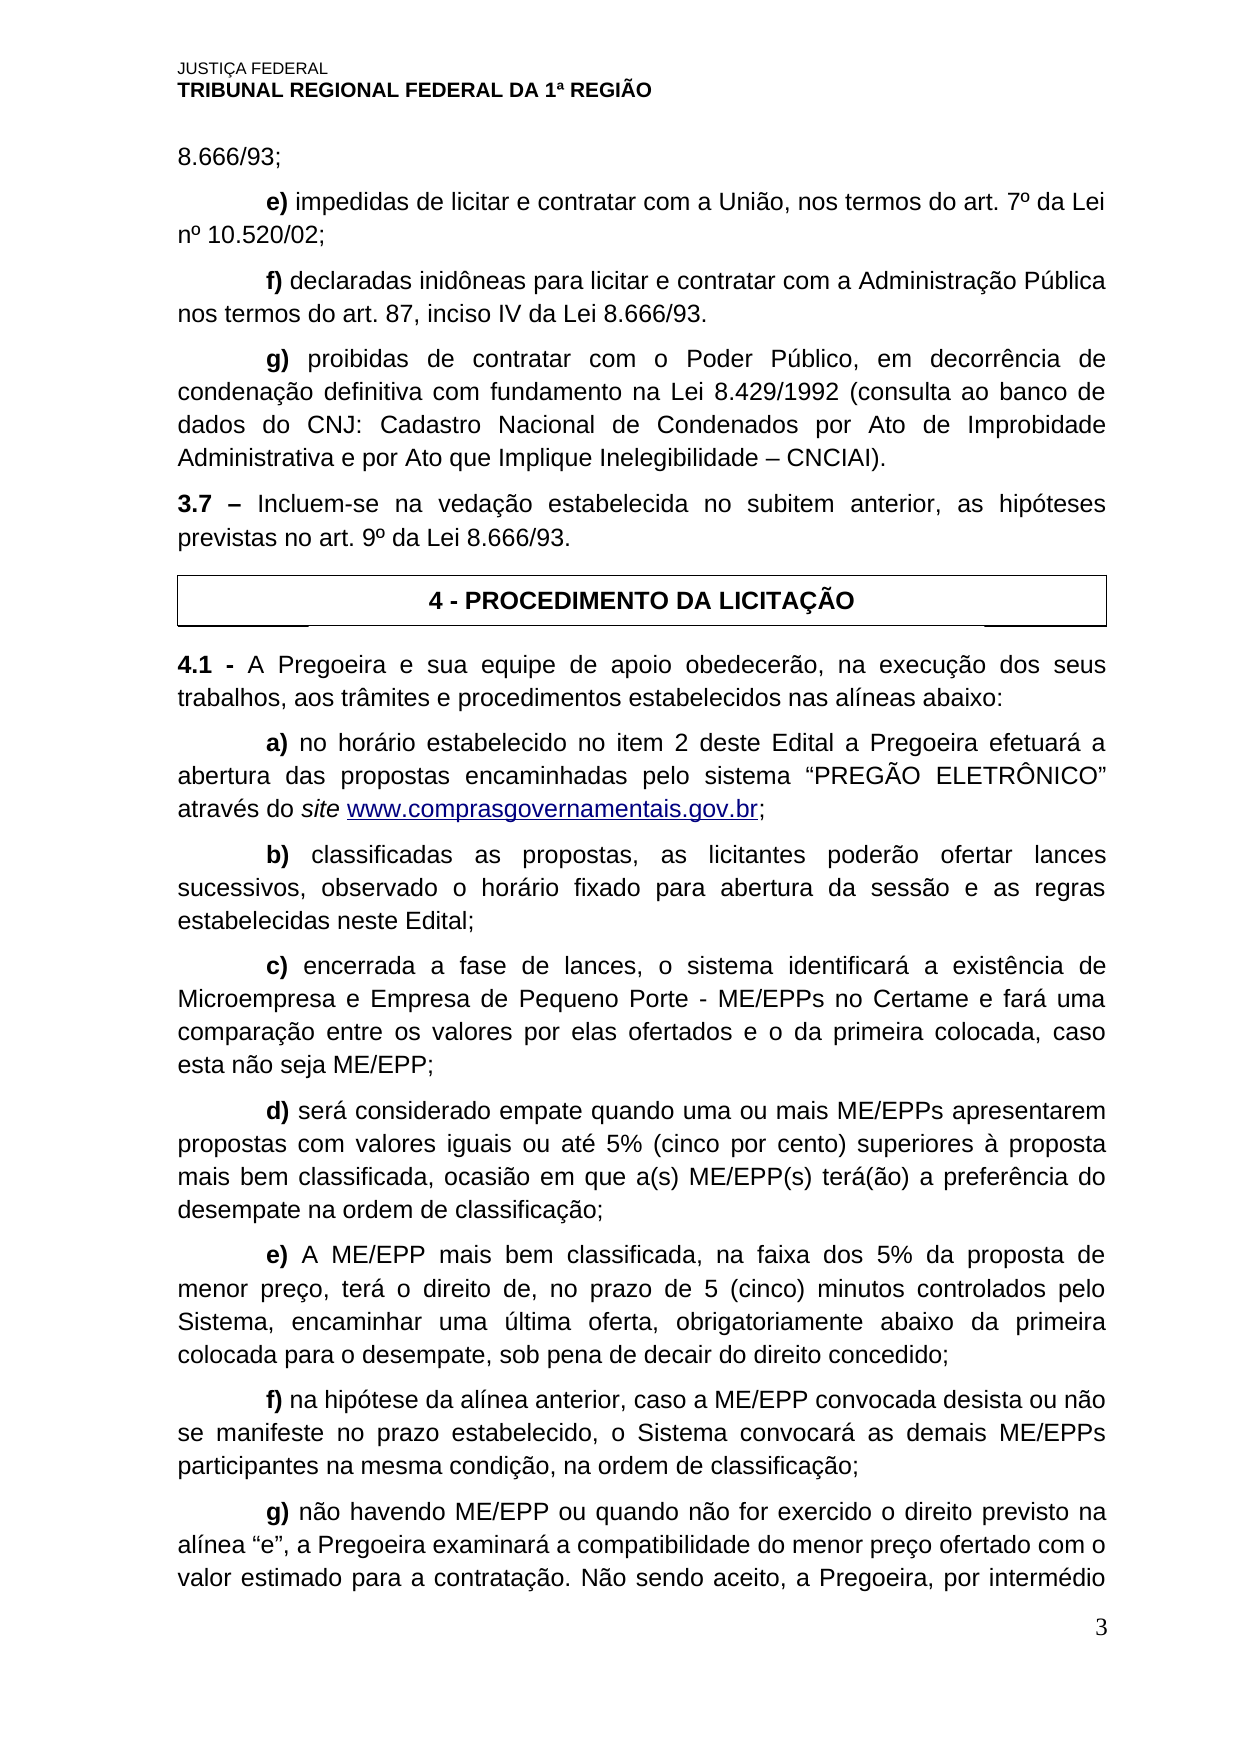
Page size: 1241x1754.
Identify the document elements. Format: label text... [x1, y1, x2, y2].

text g) proibidas de contratar com o Poder Público, em decorrência de condenação definitiva com fundamento na Lei 8.429/1992 (consulta ao banco de dados do CNJ: Cadastro Nacional de Condenados por Ato de Improbidade Administrativa e por Ato que Implique Inelegibilidade – CNCIAI). [177, 344, 1107, 472]
text a) no horário estabelecido no item 2 deste Edital a Pregoeira efetuará a abertura das propostas encaminhadas pelo sistema “PREGÃO ELETRÔNICO” através do site www.comprasgovernamentais.gov.br; [985, 728, 1107, 823]
text b) classificadas as propostas, as licitantes poderão ofertar lances sucessivos, observado o horário fixado para abertura da sessão e as regras estabelecidas neste Edital; [177, 840, 308, 934]
text 3.7 – Incluem-se na vedação estabelecida no subitem anterior, as hipóteses previstas no art. 9º da Lei 8.666/93. [177, 489, 1107, 552]
text g) não havendo ME/EPP ou quando não for exercido o direito previsto na alínea “e”, a Pregoeira examinará a compatibilidade do menor preço ofertado com o valor estimado para a contratação. Não sendo aceito, a Pregoeira, por intermédio [177, 1497, 1107, 1591]
text c) encerrada a fase de lances, o sistema identificará a existência de Microempresa e Empresa de Pequeno Porte - ME/EPPs no Certame e fará uma comparação entre os valores por elas ofertados e o da primeira colocada, caso esta não seja ME/EPP; [177, 951, 308, 1079]
text 4 - PROCEDIMENTO DA LICITAÇÃO [178, 576, 308, 625]
text d) será considerado empate quando uma ou mais ME/EPPs apresentarem propostas com valores iguais ou até 5% (cinco por cento) superiores à proposta mais bem classificada, ocasião em que a(s) ME/EPP(s) terá(ão) a preferência do desempate na ordem de classificação; [177, 1096, 308, 1224]
text f) declaradas inidôneas para licitar e contratar com a Administração Pública nos termos do art. 87, inciso IV da Lei 8.666/93. [177, 266, 1107, 328]
text c) encerrada a fase de lances, o sistema identificará a existência de Microempresa e Empresa de Pequeno Porte - ME/EPPs no Certame e fará uma comparação entre os valores por elas ofertados e o da primeira colocada, caso esta não seja ME/EPP; [985, 951, 1107, 1079]
text 4.1 - A Pregoeira e sua equipe de apoio obedecerão, na execução dos seus trabalhos, aos trâmites e procedimentos estabelecidos nas alíneas abaixo: [177, 650, 308, 711]
text f) na hipótese da alínea anterior, caso a ME/EPP convocada desista ou não se manifeste no prazo estabelecido, o Sistema convocará as demais ME/EPPs participantes na mesma condição, na ordem de classificação; [177, 1385, 1107, 1480]
text a) no horário estabelecido no item 2 deste Edital a Pregoeira efetuará a abertura das propostas encaminhadas pelo sistema “PREGÃO ELETRÔNICO” através do site www.comprasgovernamentais.gov.br; [177, 728, 308, 823]
text e) A ME/EPP mais bem classificada, na faixa dos 5% da proposta de menor preço, terá o direito de, no prazo de 5 (cinco) minutos controlados pelo Sistema, encaminhar uma última oferta, obrigatoriamente abaixo da primeira colocada para o desempate, sob pena de decair do direito concedido; [177, 1241, 1107, 1368]
text 8.666/93; [177, 142, 1107, 171]
text d) será considerado empate quando uma ou mais ME/EPPs apresentarem propostas com valores iguais ou até 5% (cinco por cento) superiores à proposta mais bem classificada, ocasião em que a(s) ME/EPP(s) terá(ão) a preferência do desempate na ordem de classificação; [985, 1096, 1107, 1224]
text 4.1 - A Pregoeira e sua equipe de apoio obedecerão, na execução dos seus trabalhos, aos trâmites e procedimentos estabelecidos nas alíneas abaixo: [985, 650, 1107, 711]
text 4 - PROCEDIMENTO DA LICITAÇÃO [985, 576, 1106, 625]
text b) classificadas as propostas, as licitantes poderão ofertar lances sucessivos, observado o horário fixado para abertura da sessão e as regras estabelecidas neste Edital; [985, 840, 1107, 934]
text e) impedidas de licitar e contratar com a União, nos termos do art. 7º da Lei nº 10.520/02; [177, 187, 1107, 249]
